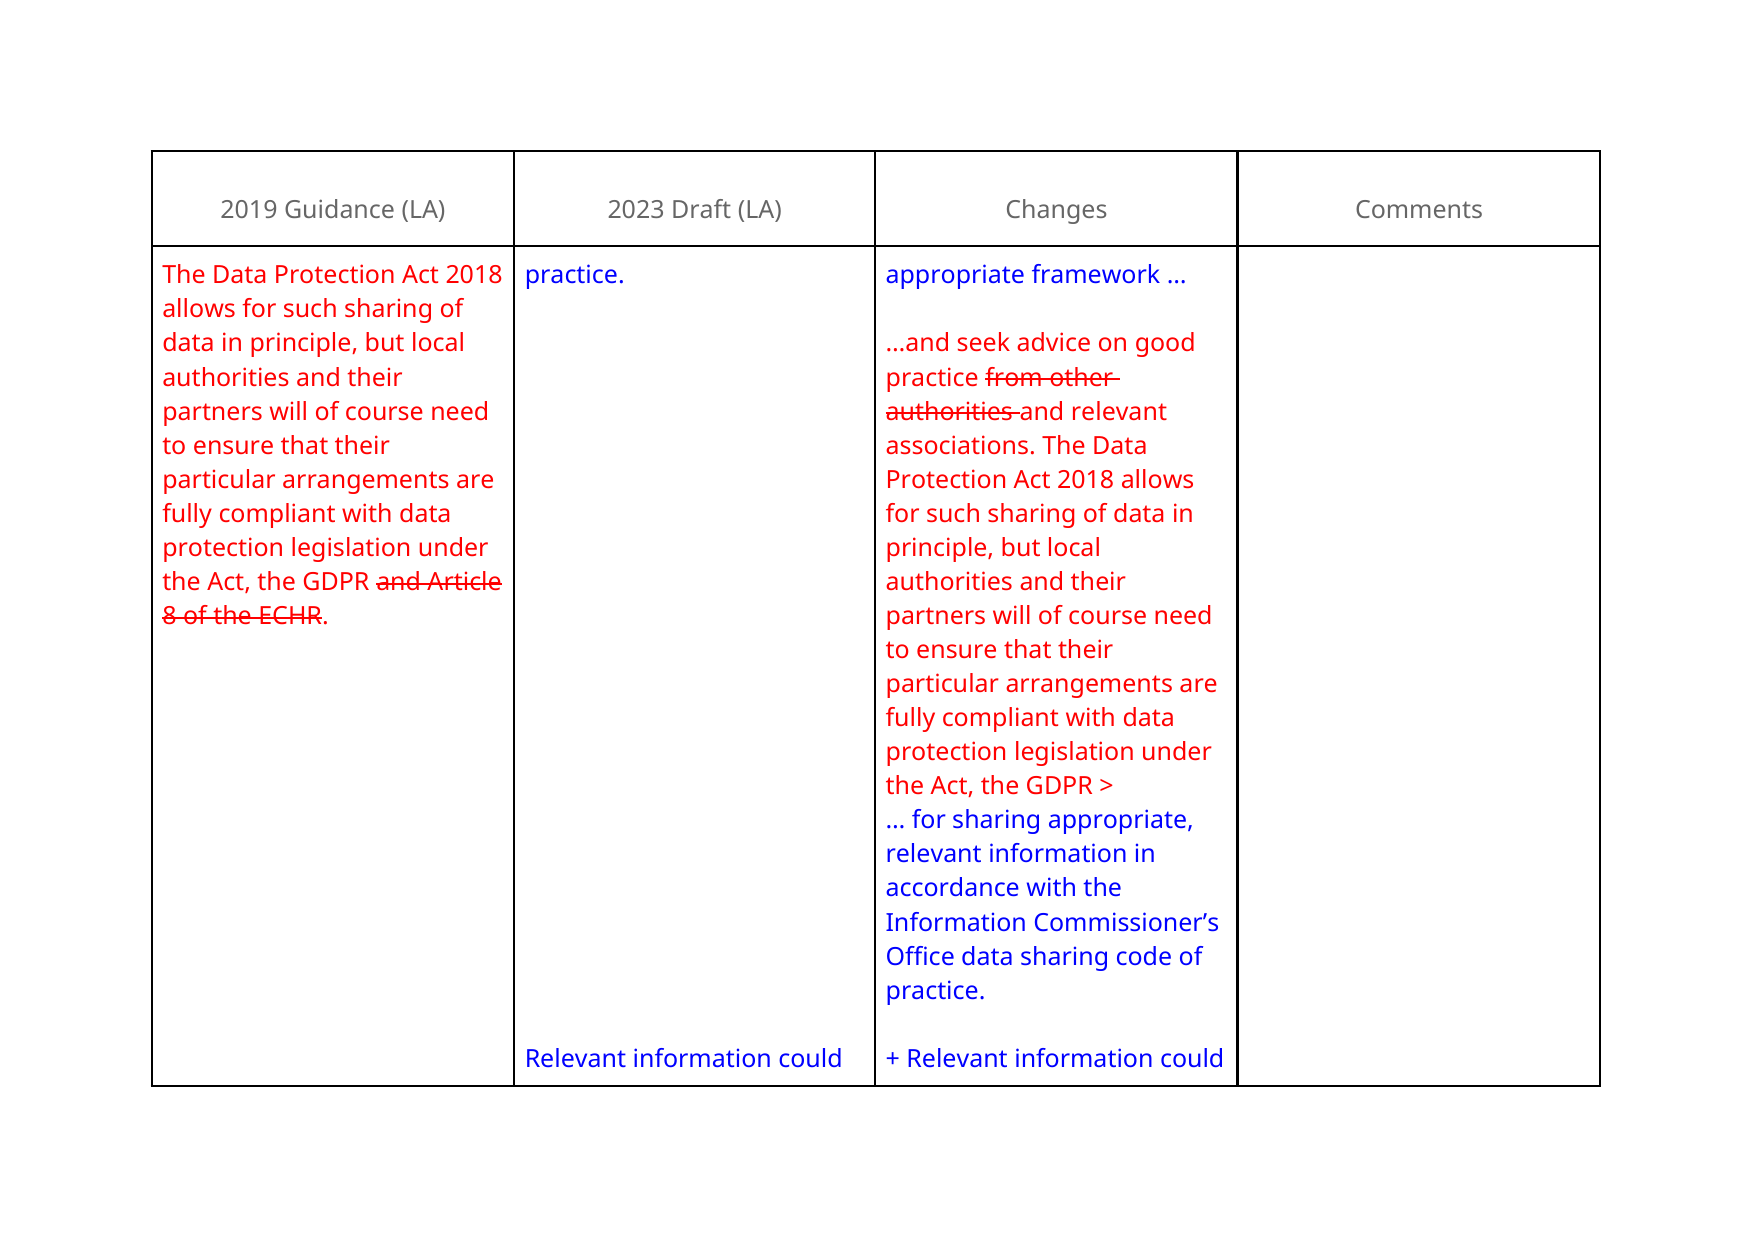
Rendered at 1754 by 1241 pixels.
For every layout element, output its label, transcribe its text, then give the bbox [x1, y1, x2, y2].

table_cell appropriate framework … …and seek advice on good practice from other authorities and relevant associations. The Data Protection Act 2018 allows for such sharing of data in principle, but local authorities and their partners will of course need to ensure that their particular arrangements are fully compliant with data protection legislation under the Act, the GDPR > … for sharing appropriate, relevant information in accordance with the Information Commissioner’s Office data sharing code of practice. + Relevant information could [876, 247, 1236, 1085]
table_header Comments [1239, 152, 1599, 244]
table_cell The Data Protection Act 2018 allows for such sharing of data in principle, but local authorities and their partners will of course need to ensure that their particular arrangements are fully compliant with data protection legislation under the Act, the GDPR and Article 8 of the ECHR. [153, 247, 513, 1085]
table_header Changes [876, 152, 1236, 244]
table_cell practice. Relevant information could [515, 247, 874, 1085]
table_cell [1239, 247, 1599, 1085]
table_header 2019 Guidance (LA) [153, 152, 513, 244]
table_header 2023 Draft (LA) [515, 152, 874, 244]
